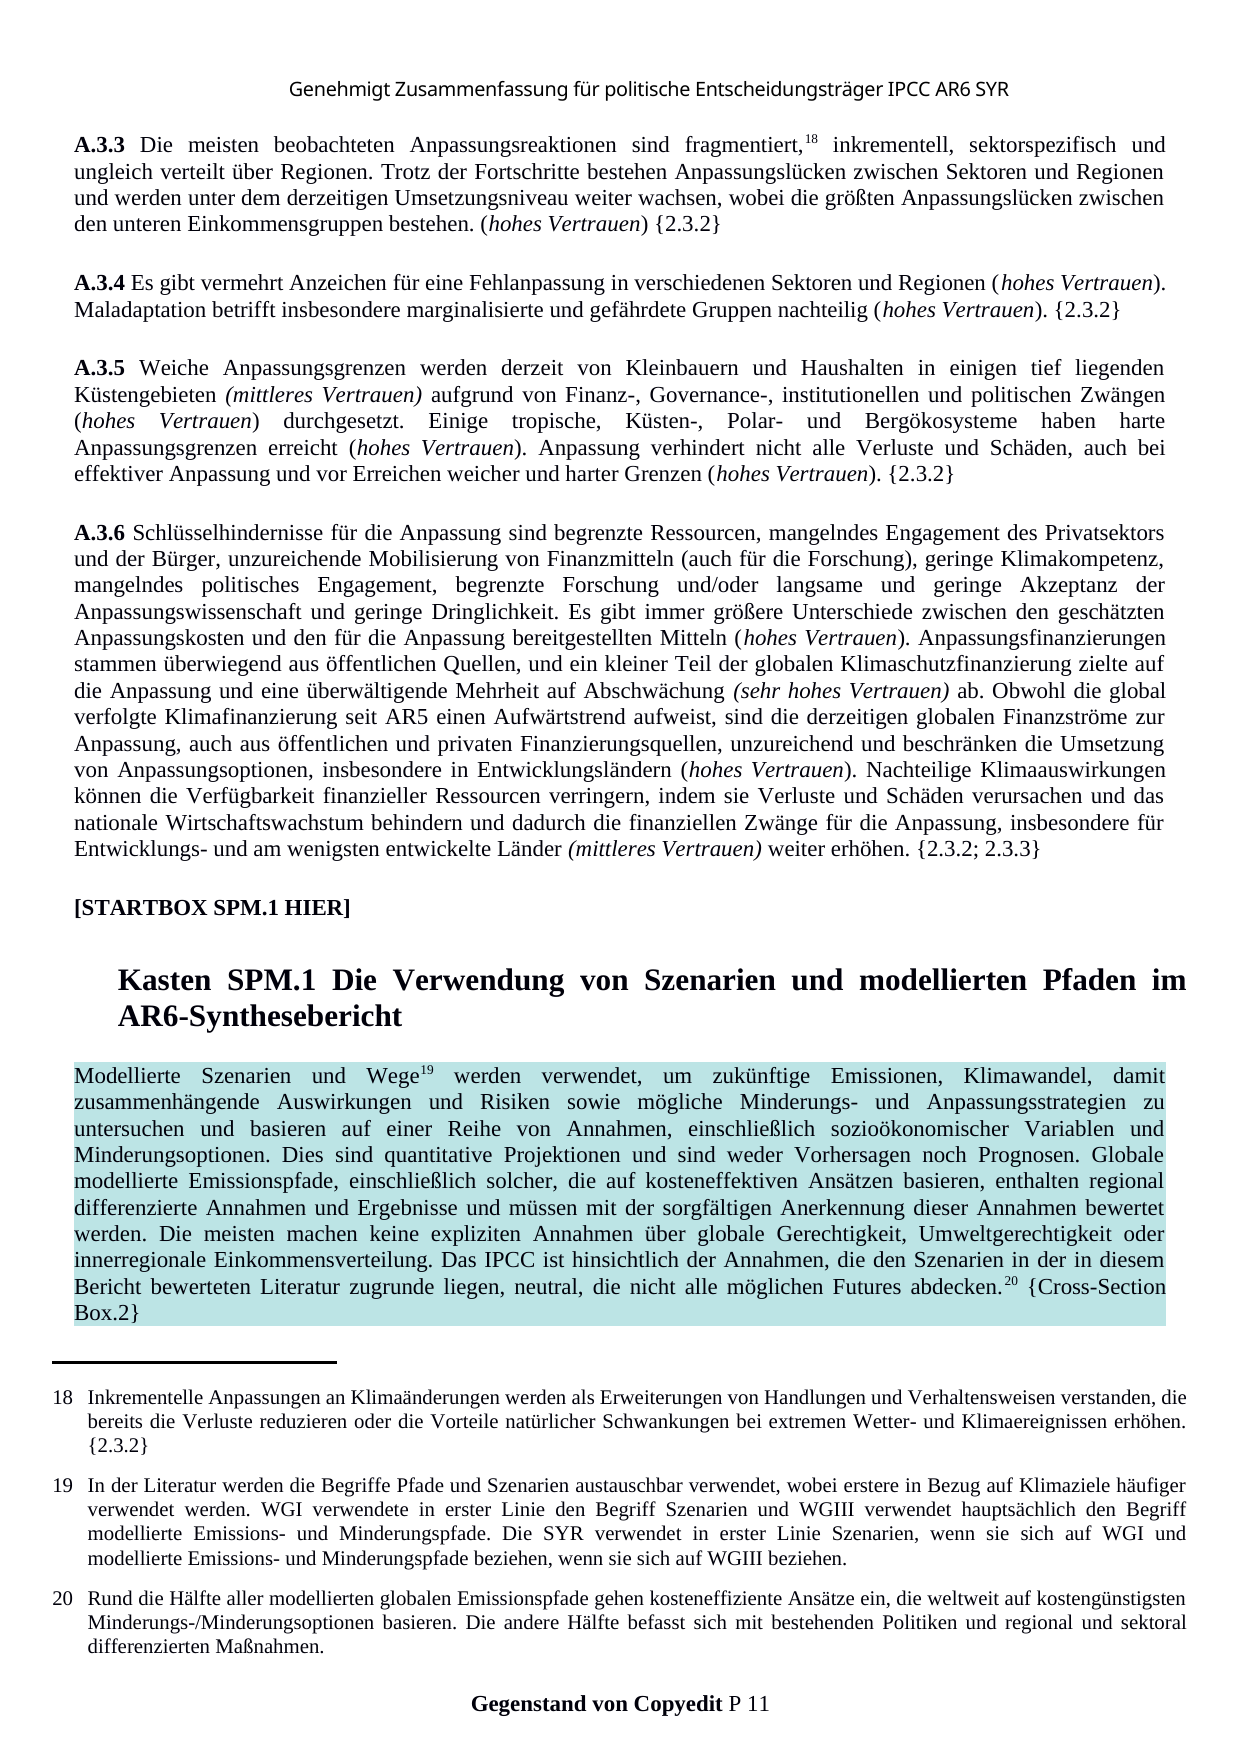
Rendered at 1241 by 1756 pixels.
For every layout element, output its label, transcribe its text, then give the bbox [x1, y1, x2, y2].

text A.3.3 Die meisten beobachteten Anpassungsreaktionen sind fragmentiert, inkrementell, sektorspezifisch und ungleich verteilt über Regionen. Trotz der Fortschritte bestehen Anpassungslücken zwischen Sektoren und Regionen und werden unter dem derzeitigen Umsetzungsniveau weiter wachsen, wobei die größten Anpassungslücken zwischen den unteren Einkommensgruppen bestehen. (hohes Vertrauen) {2.3.2} [74, 131, 1166, 237]
text A.3.6 Schlüsselhindernisse für die Anpassung sind begrenzte Ressourcen, mangelndes Engagement des Privatsektors und der Bürger, unzureichende Mobilisierung von Finanzmitteln (auch für die Forschung), geringe Klimakompetenz, mangelndes politisches Engagement, begrenzte Forschung und/oder langsame und geringe Akzeptanz der Anpassungswissenschaft und geringe Dringlichkeit. Es gibt immer größere Unterschiede zwischen den geschätzten Anpassungskosten und den für die Anpassung bereitgestellten Mitteln (hohes Vertrauen). Anpassungsfinanzierungen stammen überwiegend aus öffentlichen Quellen, und ein kleiner Teil der globalen Klimaschutzfinanzierung zielte auf die Anpassung und eine überwältigende Mehrheit auf Abschwächung (sehr hohes Vertrauen) ab. Obwohl die global verfolgte Klimafinanzierung seit AR5 einen Aufwärtstrend aufweist, sind die derzeitigen globalen Finanzströme zur Anpassung, auch aus öffentlichen und privaten Finanzierungsquellen, unzureichend und beschränken die Umsetzung von Anpassungsoptionen, insbesondere in Entwicklungsländern (hohes Vertrauen). Nachteilige Klimaauswirkungen können die Verfügbarkeit finanzieller Ressourcen verringern, indem sie Verluste und Schäden verursachen und das nationale Wirtschaftswachstum behindern und dadurch die finanziellen Zwänge für die Anpassung, insbesondere für Entwicklungs- und am wenigsten entwickelte Länder (mittleres Vertrauen) weiter erhöhen. {2.3.2; 2.3.3} [74, 519, 1166, 861]
text Rund die Hälfte aller modellierten globalen Emissionspfade gehen kosteneffiziente Ansätze ein, die weltweit auf kostengünstigsten Minderungs-/Minderungsoptionen basieren. Die andere Hälfte befasst sich mit bestehenden Politiken und regional und sektoral differenzierten Maßnahmen. [52, 1586, 1188, 1658]
text A.3.5 Weiche Anpassungsgrenzen werden derzeit von Kleinbauern und Haushalten in einigen tief liegenden Küstengebieten (mittleres Vertrauen) aufgrund von Finanz-, Governance-, institutionellen und politischen Zwängen (hohes Vertrauen) durchgesetzt. Einige tropische, Küsten-, Polar- und Bergökosysteme haben harte Anpassungsgrenzen erreicht (hohes Vertrauen). Anpassung verhindert nicht alle Verluste und Schäden, auch bei effektiver Anpassung und vor Erreichen weicher und harter Grenzen (hohes Vertrauen). {2.3.2} [74, 354, 1166, 486]
text [STARTBOX SPM.1 HIER] [74, 894, 1166, 920]
text A.3.4 Es gibt vermehrt Anzeichen für eine Fehlanpassung in verschiedenen Sektoren und Regionen (hohes Vertrauen). Maladaptation betrifft insbesondere marginalisierte und gefährdete Gruppen nachteilig (hohes Vertrauen). {2.3.2} [74, 269, 1166, 322]
text In der Literatur werden die Begriffe Pfade und Szenarien austauschbar verwendet, wobei erstere in Bezug auf Klimaziele häufiger verwendet werden. WGI verwendete in erster Linie den Begriff Szenarien und WGIII verwendet hauptsächlich den Begriff modellierte Emissions- und Minderungspfade. Die SYR verwendet in erster Linie Szenarien, wenn sie sich auf WGI und modellierte Emissions- und Minderungspfade beziehen, wenn sie sich auf WGIII beziehen. [52, 1473, 1188, 1569]
subtitle Kasten SPM.1 Die Verwendung von Szenarien und modellierten Pfaden im AR6-Synthesebericht [118, 961, 1188, 1033]
text Modellierte Szenarien und Wege werden verwendet, um zukünftige Emissionen, Klimawandel, damit zusammenhängende Auswirkungen und Risiken sowie mögliche Minderungs- und Anpassungsstrategien zu untersuchen und basieren auf einer Reihe von Annahmen, einschließlich sozioökonomischer Variablen und Minderungsoptionen. Dies sind quantitative Projektionen und sind weder Vorhersagen noch Prognosen. Globale modellierte Emissionspfade, einschließlich solcher, die auf kosteneffektiven Ansätzen basieren, enthalten regional differenzierte Annahmen und Ergebnisse und müssen mit der sorgfältigen Anerkennung dieser Annahmen bewertet werden. Die meisten machen keine expliziten Annahmen über globale Gerechtigkeit, Umweltgerechtigkeit oder innerregionale Einkommensverteilung. Das IPCC ist hinsichtlich der Annahmen, die den Szenarien in der in diesem Bericht bewerteten Literatur zugrunde liegen, neutral, die nicht alle möglichen Futures abdecken. {Cross-Section Box.2} [74, 1062, 1166, 1326]
text Inkrementelle Anpassungen an Klimaänderungen werden als Erweiterungen von Handlungen und Verhaltensweisen verstanden, die bereits die Verluste reduzieren oder die Vorteile natürlicher Schwankungen bei extremen Wetter- und Klimaereignissen erhöhen. {2.3.2} [52, 1385, 1188, 1457]
